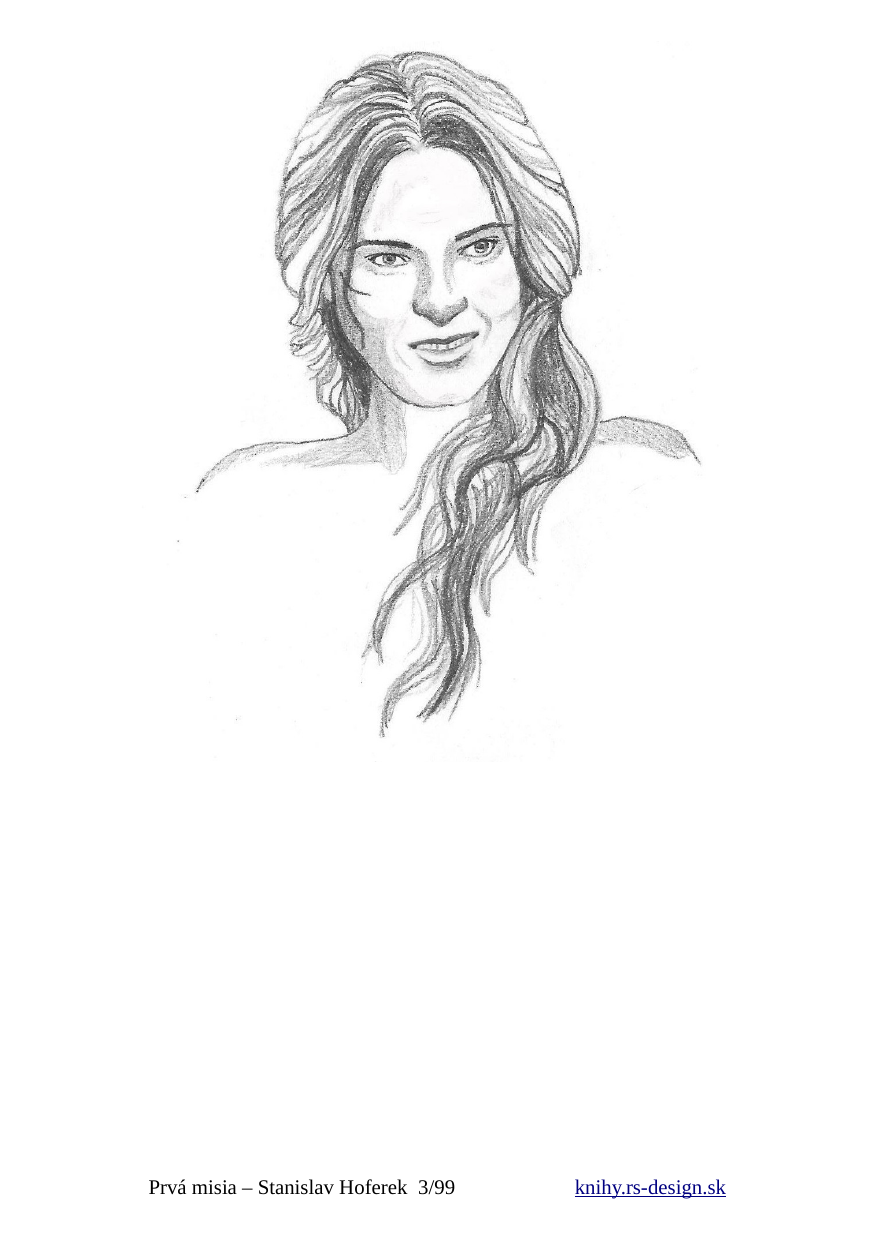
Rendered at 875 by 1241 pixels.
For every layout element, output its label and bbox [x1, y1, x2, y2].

picture [141, 41, 733, 762]
